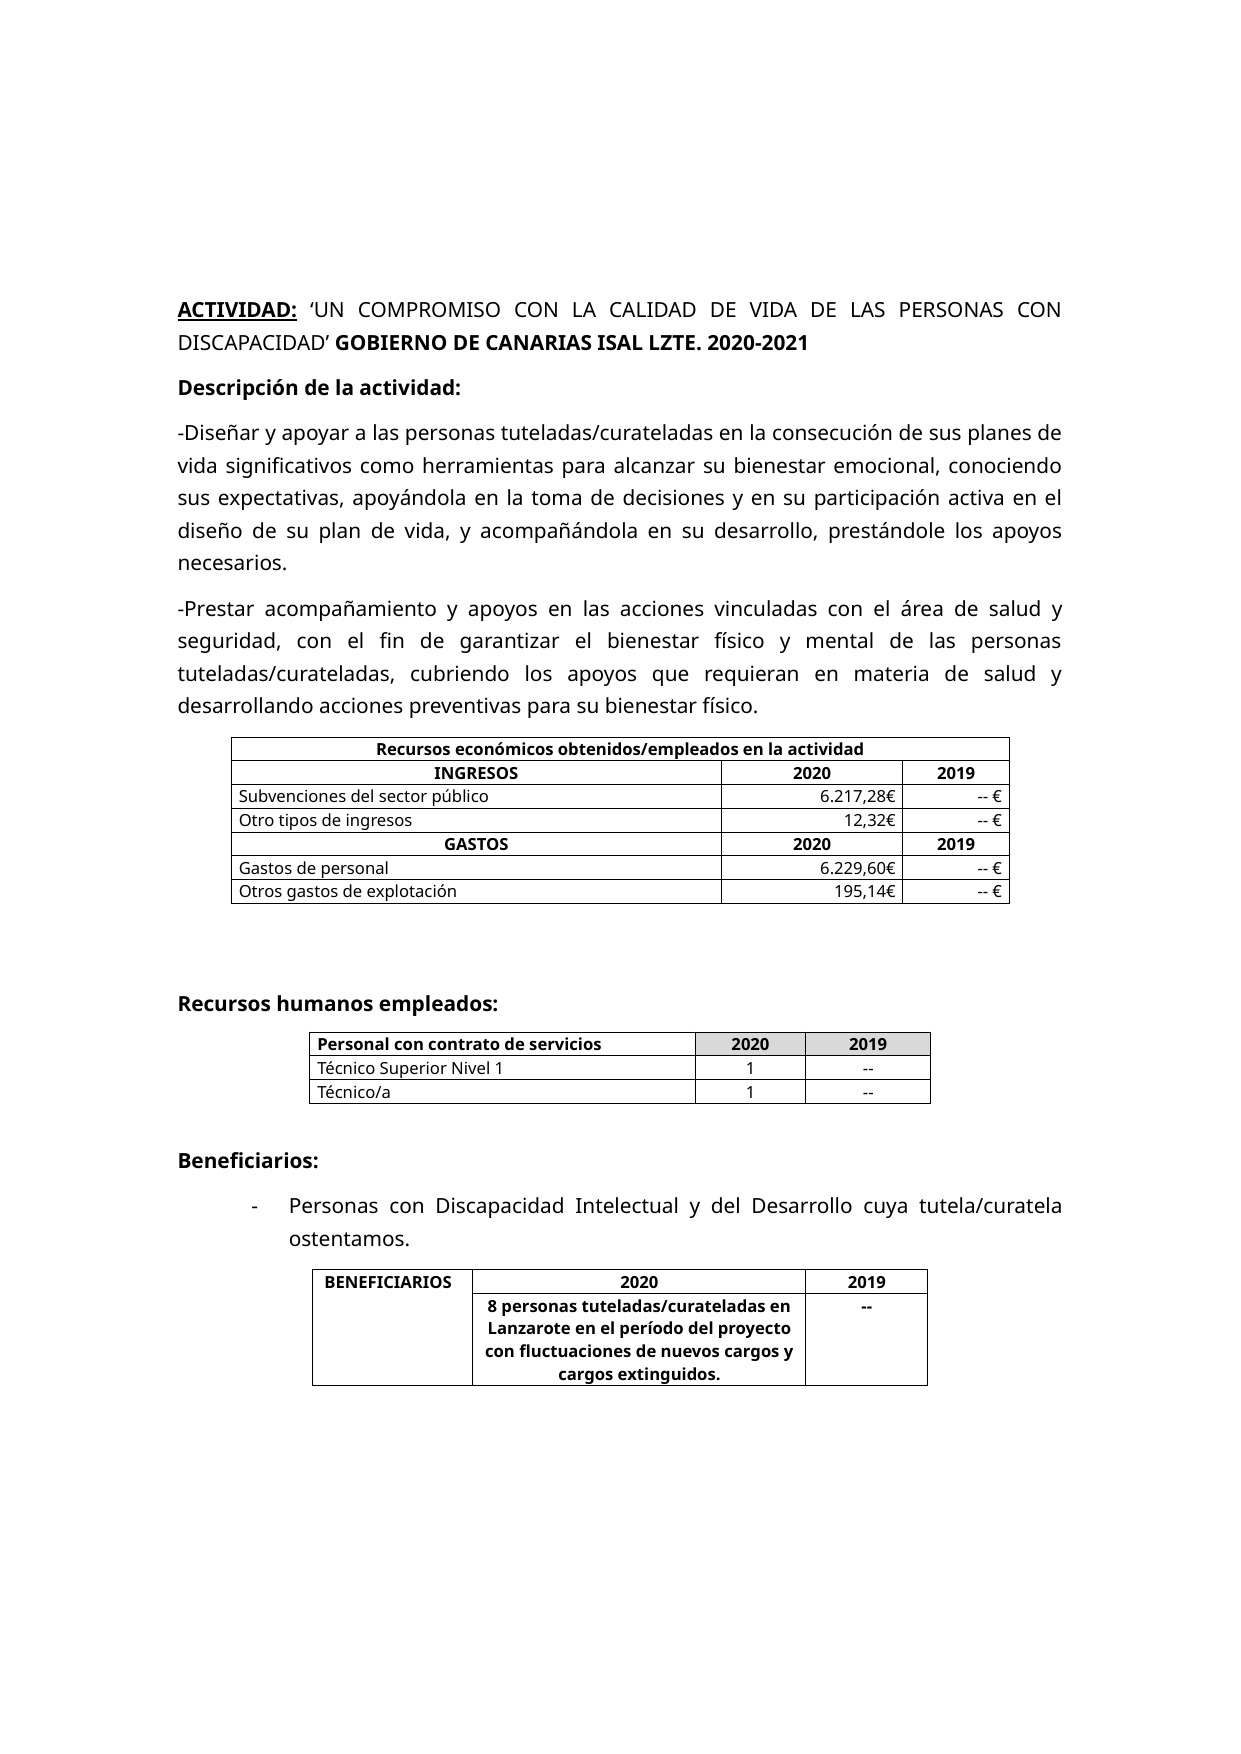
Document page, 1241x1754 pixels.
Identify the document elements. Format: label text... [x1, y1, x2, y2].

table_cell 2019 [903, 833, 1009, 855]
table_cell -- [806, 1294, 927, 1385]
table_cell -- € [903, 785, 1009, 808]
table_cell -- € [903, 856, 1009, 879]
table_header Recursos económicos obtenidos/empleados en la actividad [232, 738, 1009, 760]
table_cell 12,32€ [722, 809, 902, 832]
table_cell 2020 [722, 761, 902, 784]
table_header 2019 [806, 1033, 930, 1055]
table_cell 1 [696, 1056, 805, 1079]
table_cell 6.217,28€ [722, 785, 902, 808]
table_cell -- € [903, 809, 1009, 832]
table_cell Otro tipos de ingresos [232, 809, 721, 832]
table_cell Técnico Superior Nivel 1 [310, 1056, 695, 1079]
table_header 2020 [473, 1270, 805, 1293]
table_cell -- [806, 1056, 930, 1079]
table_cell 8 personas tuteladas/curateladas en Lanzarote en el período del proyecto con fluctuaciones de nuevos cargos y cargos extinguidos. [473, 1294, 805, 1385]
table_cell -- [806, 1080, 930, 1103]
table_cell Gastos de personal [232, 856, 721, 879]
table_cell 1 [696, 1080, 805, 1103]
text ACTIVIDAD: ‘UN COMPROMISO CON LA CALIDAD DE VIDA DE LAS PERSONAS CON DISCAPACIDAD’ GOBIERNO DE CANARIAS ISAL LZTE. 2020-2021 [177, 295, 1063, 356]
text -Prestar acompañamiento y apoyos en las acciones vinculadas con el área de salud y seguridad, con el fin de garantizar el bienestar físico y mental de las personas tuteladas/curateladas, cubriendo los apoyos que requieran en materia de salud y desarrollando acciones preventivas para su bienestar físico. [177, 594, 1063, 720]
table_cell INGRESOS [232, 761, 721, 784]
text Recursos humanos empleados: [177, 989, 1063, 1017]
table_header 2019 [806, 1270, 927, 1293]
table_cell -- € [903, 880, 1009, 903]
table_cell Técnico/a [310, 1080, 695, 1103]
table_header Personal con contrato de servicios [310, 1033, 695, 1055]
table_cell Subvenciones del sector público [232, 785, 721, 808]
table_cell Otros gastos de explotación [232, 880, 721, 903]
list Personas con Discapacidad Intelectual y del Desarrollo cuya tutela/curatela ostentamos. [251, 1192, 1063, 1253]
table_cell 2019 [903, 761, 1009, 784]
text Descripción de la actividad: [177, 373, 1063, 401]
table_cell GASTOS [232, 833, 721, 855]
text -Diseñar y apoyar a las personas tuteladas/curateladas en la consecución de sus planes de vida significativos como herramientas para alcanzar su bienestar emocional, conociendo sus expectativas, apoyándola en la toma de decisiones y en su participación activa en el diseño de su plan de vida, y acompañándola en su desarrollo, prestándole los apoyos necesarios. [177, 418, 1063, 577]
table_cell 6.229,60€ [722, 856, 902, 879]
text Beneficiarios: [177, 1147, 1063, 1175]
table_cell 195,14€ [722, 880, 902, 903]
table_cell 2020 [722, 833, 902, 855]
table_header BENEFICIARIOS [313, 1270, 472, 1385]
table_header 2020 [696, 1033, 805, 1055]
